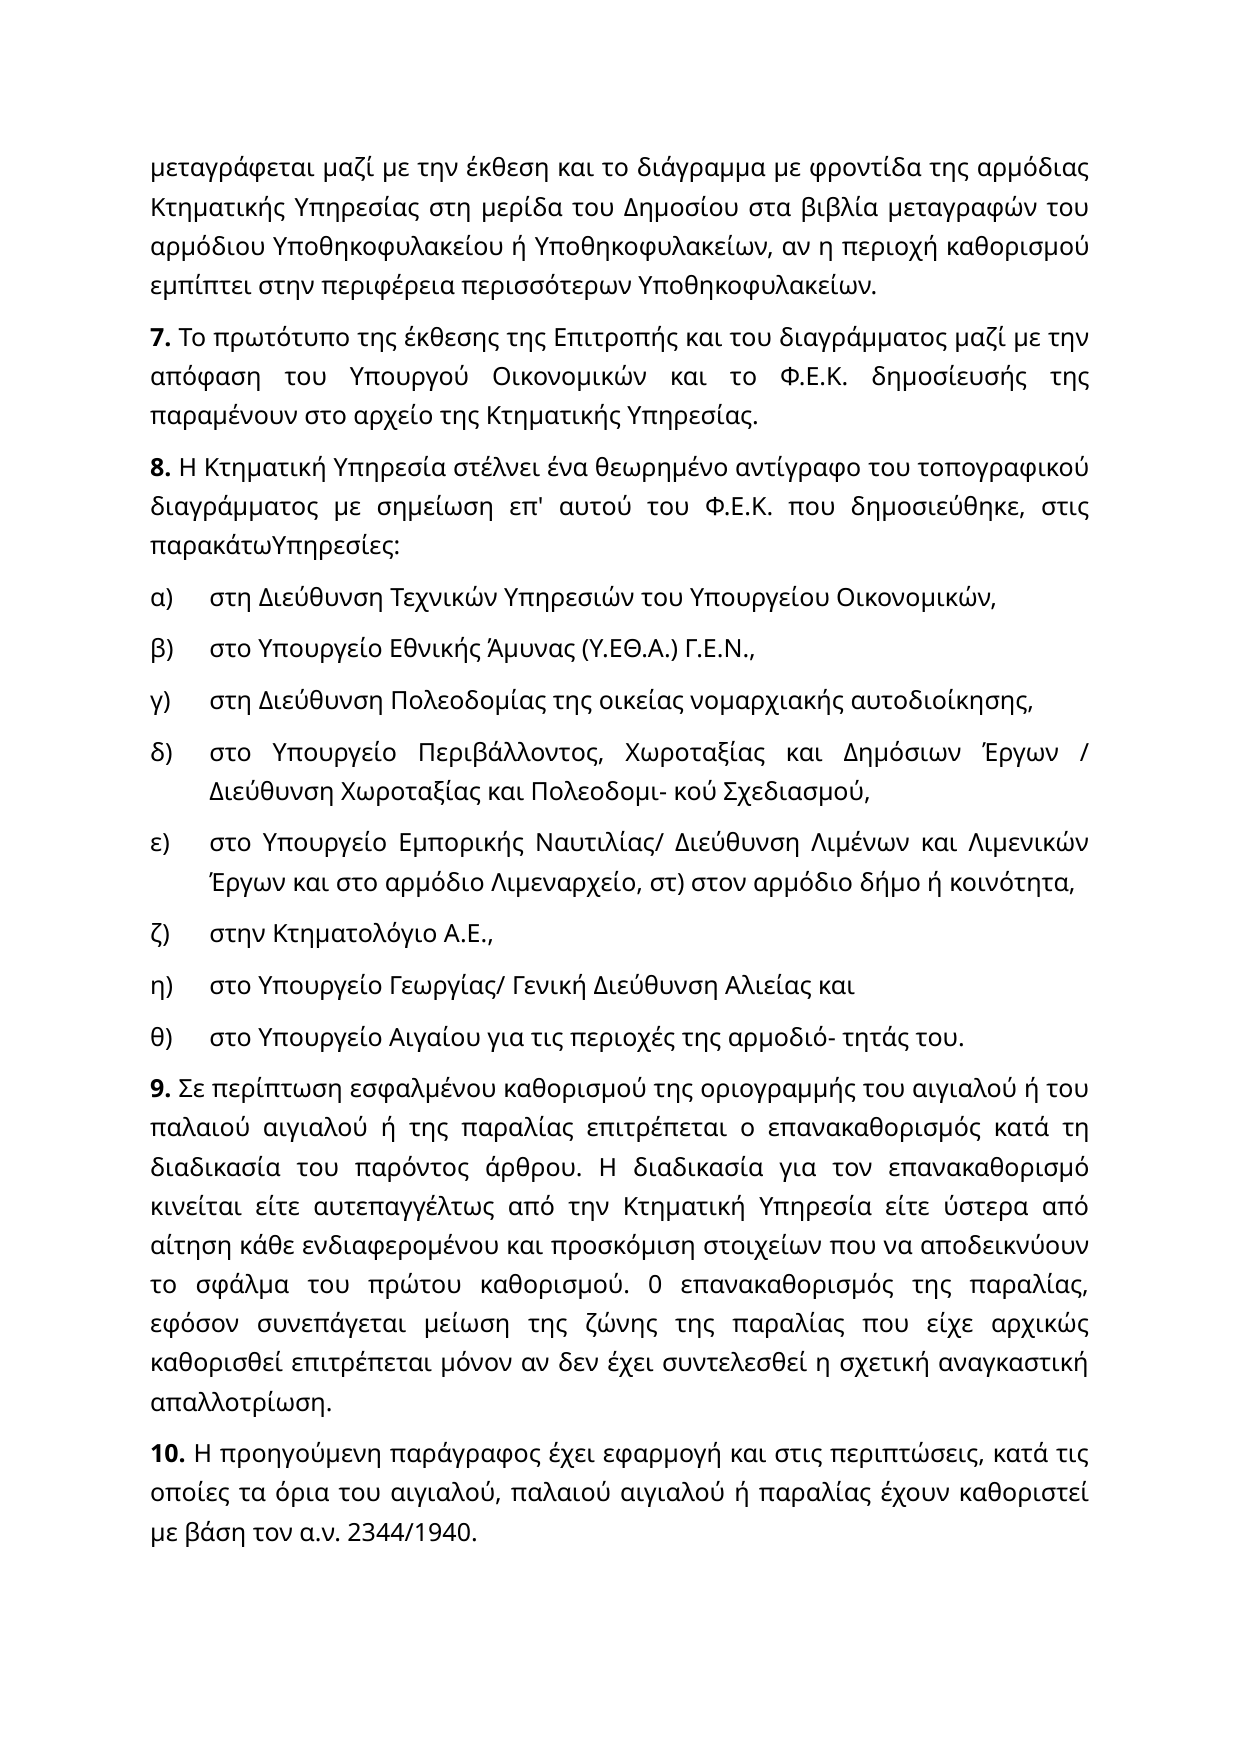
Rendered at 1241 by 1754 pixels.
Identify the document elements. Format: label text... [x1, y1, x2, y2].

text 10. Η προηγούμενη παράγραφος έχει εφαρμογή και στις περιπτώσεις, κατά τις οποίες τα όρια του αιγιαλού, παλαιού αιγιαλού ή παραλίας έχουν καθοριστεί με βάση τον α.ν. 2344/1940. [150, 1436, 1090, 1548]
list α) στη Διεύθυνση Τεχνικών Υπηρεσιών του Υπουργείου Οικονομικών, [150, 579, 1090, 613]
list γ) στη Διεύθυνση Πολεοδομίας της οικείας νομαρχιακής αυτοδιοίκησης, [150, 682, 1090, 717]
list η) στο Υπουργείο Γεωργίας/ Γενική Διεύθυνση Αλιείας και [150, 967, 1090, 1002]
list δ) στο Υπουργείο Περιβάλλοντος, Χωροταξίας και Δημόσιων Έργων / Διεύθυνση Χωροταξίας και Πολεοδομι- κού Σχεδιασμού, [150, 734, 1090, 807]
text 7. Το πρωτότυπο της έκθεσης της Επιτροπής και του διαγράμματος μαζί με την απόφαση του Υπουργού Οικονομικών και το Φ.Ε.Κ. δημοσίευσής της παραμένουν στο αρχείο της Κτηματικής Υπηρεσίας. [150, 319, 1090, 432]
list θ) στο Υπουργείο Αιγαίου για τις περιοχές της αρμοδιό- τητάς του. [150, 1019, 1090, 1053]
list ζ) στην Κτηματολόγιο Α.Ε., [150, 916, 1090, 950]
text μεταγράφεται μαζί με την έκθεση και το διάγραμμα με φροντίδα της αρμόδιας Κτηματικής Υπηρεσίας στη μερίδα του Δημοσίου στα βιβλία μεταγραφών του αρμόδιου Υποθηκοφυλακείου ή Υποθηκοφυλακείων, αν η περιοχή καθορισμού εμπίπτει στην περιφέρεια περισσότερων Υποθηκοφυλακείων. [150, 150, 1090, 302]
text 9. Σε περίπτωση εσφαλμένου καθορισμού της οριογραμμής του αιγιαλού ή του παλαιού αιγιαλού ή της παραλίας επιτρέπεται ο επανακαθορισμός κατά τη διαδικασία του παρόντος άρθρου. Η διαδικασία για τον επανακαθορισμό κινείται είτε αυτεπαγγέλτως από την Κτηματική Υπηρεσία είτε ύστερα από αίτηση κάθε ενδιαφερομένου και προσκόμιση στοιχείων που να αποδεικνύουν το σφάλμα του πρώτου καθορισμού. 0 επανακαθορισμός της παραλίας, εφόσον συνεπάγεται μείωση της ζώνης της παραλίας που είχε αρχικώς καθορισθεί επιτρέπεται μόνον αν δεν έχει συντελεσθεί η σχετική αναγκαστική απαλλοτρίωση. [150, 1071, 1090, 1418]
list β) στο Υπουργείο Εθνικής Άμυνας (Υ.ΕΘ.Α.) Γ.Ε.Ν., [150, 631, 1090, 665]
list ε) στο Υπουργείο Εμπορικής Ναυτιλίας/ Διεύθυνση Λιμένων και Λιμενικών Έργων και στο αρμόδιο Λιμεναρχείο, στ) στον αρμόδιο δήμο ή κοινότητα, [150, 825, 1090, 898]
text 8. Η Κτηματική Υπηρεσία στέλνει ένα θεωρημένο αντίγραφο του τοπογραφικού διαγράμματος με σημείωση επ' αυτού του Φ.Ε.Κ. που δημοσιεύθηκε, στις παρακάτωΥπηρεσίες: [150, 449, 1090, 562]
